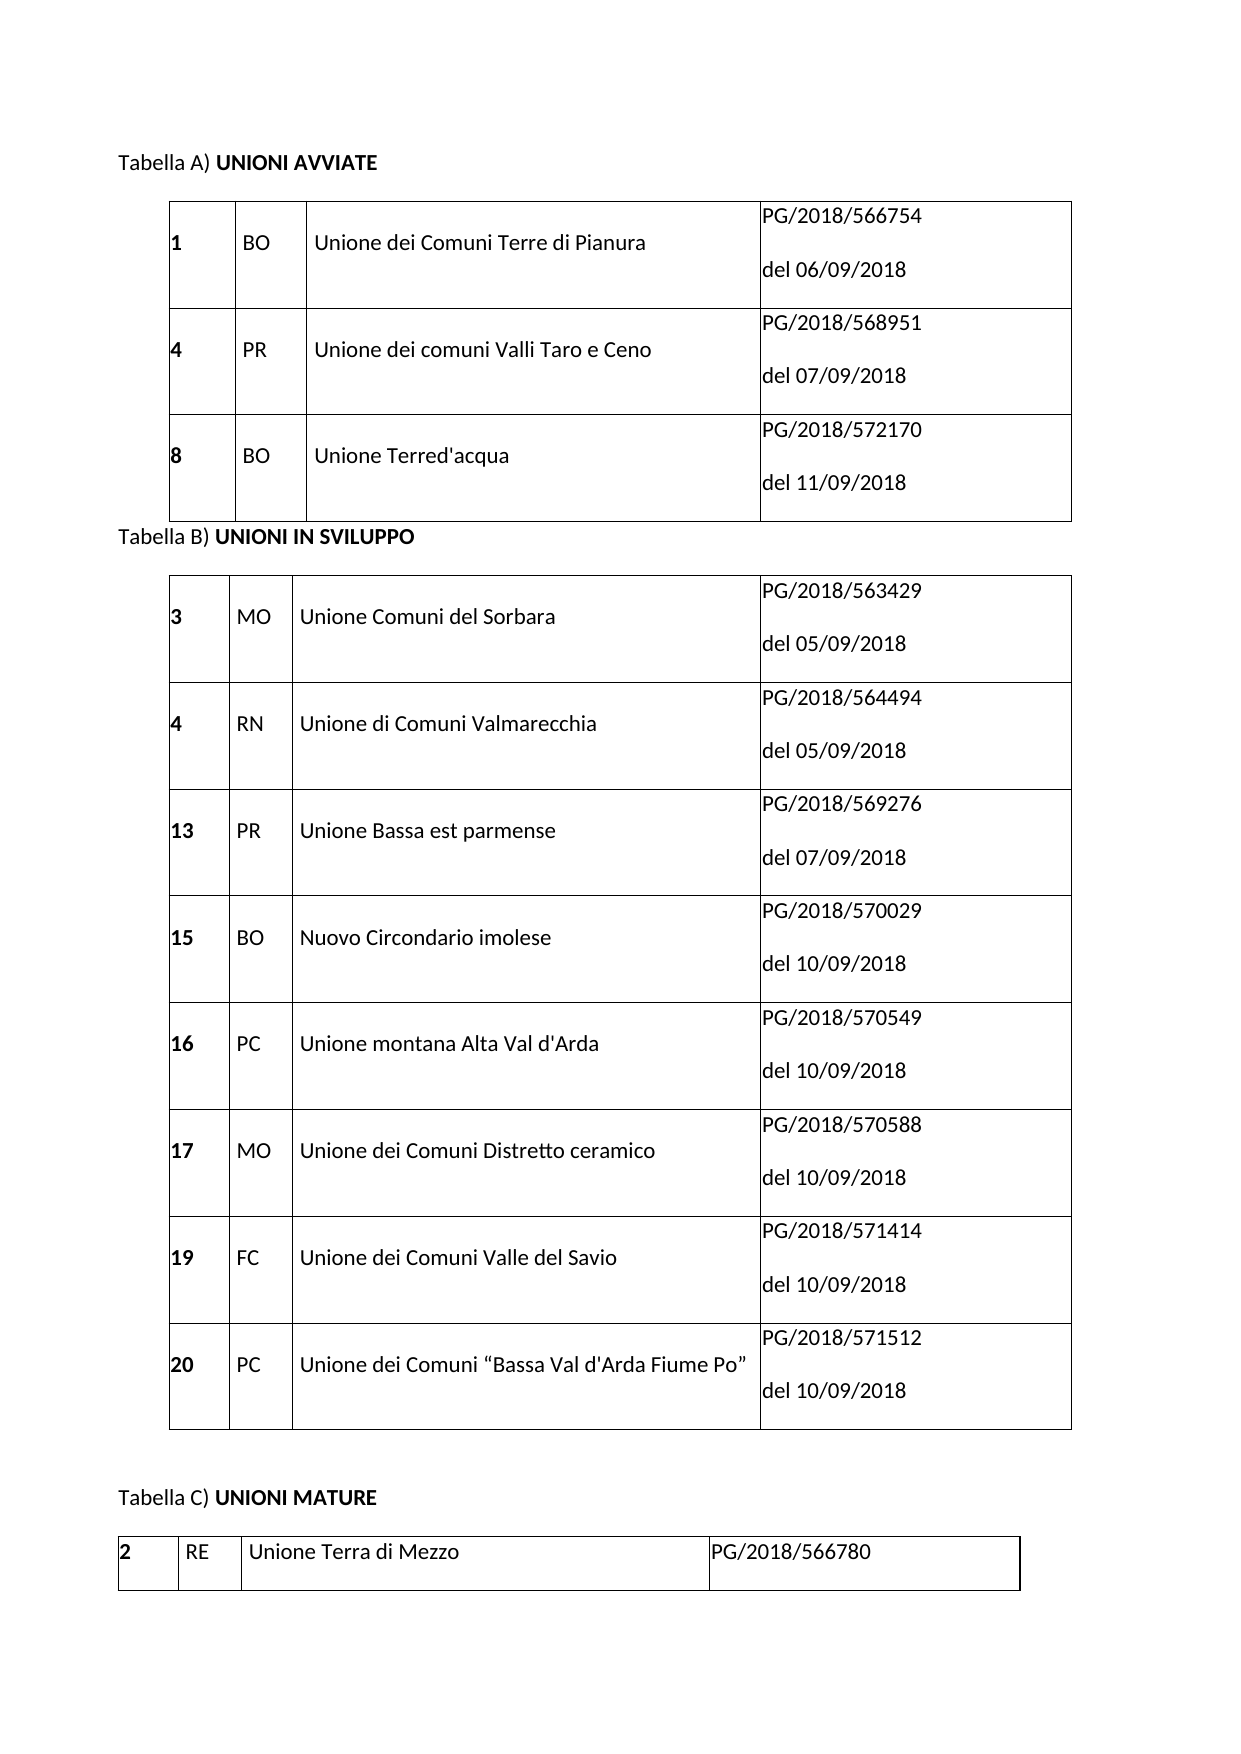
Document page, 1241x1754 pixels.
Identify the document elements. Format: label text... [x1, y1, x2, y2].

table_cell 4 [170, 683, 229, 788]
table_cell Unione Bassa est parmense [293, 790, 760, 895]
text Tabella C) UNIONI MATURE [118, 1483, 1122, 1511]
table_header BO [236, 202, 306, 307]
table_cell Unione dei Comuni Valle del Savio [293, 1217, 760, 1322]
table_cell Unione dei comuni Valli Taro e Ceno [307, 309, 760, 414]
table_cell 15 [170, 896, 229, 1002]
text Tabella B) UNIONI IN SVILUPPO [118, 522, 1122, 550]
table_cell PG/2018/571414 del 10/09/2018 [761, 1217, 1071, 1322]
table_cell PG/2018/570549 del 10/09/2018 [761, 1003, 1071, 1109]
table_cell 4 [170, 309, 235, 414]
table_cell PC [230, 1003, 292, 1109]
table_cell Unione Terred'acqua [307, 415, 760, 521]
table_cell 13 [170, 790, 229, 895]
table_cell Unione di Comuni Valmarecchia [293, 683, 760, 788]
table_cell 8 [170, 415, 235, 521]
table_header Unione dei Comuni Terre di Pianura [307, 202, 760, 307]
table_cell Unione dei Comuni “Bassa Val d'Arda Fiume Po” [293, 1324, 760, 1429]
table_cell MO [230, 1110, 292, 1216]
text Tabella A) UNIONI AVVIATE [118, 148, 1122, 176]
table_cell PR [236, 309, 306, 414]
table_cell PG/2018/570029 del 10/09/2018 [761, 896, 1071, 1002]
table_cell BO [230, 896, 292, 1002]
table_cell PG/2018/572170 del 11/09/2018 [761, 415, 1071, 521]
table_cell PG/2018/571512 del 10/09/2018 [761, 1324, 1071, 1429]
table_header 2 [119, 1537, 178, 1590]
table_header PG/2018/566754 del 06/09/2018 [761, 202, 1071, 307]
table_cell Unione dei Comuni Distretto ceramico [293, 1110, 760, 1216]
table_cell PC [230, 1324, 292, 1429]
table_header MO [230, 576, 292, 682]
table_cell PG/2018/569276 del 07/09/2018 [761, 790, 1071, 895]
table_cell FC [230, 1217, 292, 1322]
table_header PG/2018/566780 [710, 1537, 1019, 1590]
table_cell 19 [170, 1217, 229, 1322]
table_cell 20 [170, 1324, 229, 1429]
table_header 1 [170, 202, 235, 307]
table_cell 17 [170, 1110, 229, 1216]
table_cell Nuovo Circondario imolese [293, 896, 760, 1002]
table_header Unione Comuni del Sorbara [293, 576, 760, 682]
table_cell PG/2018/564494 del 05/09/2018 [761, 683, 1071, 788]
table_header RE [179, 1537, 241, 1590]
table_cell BO [236, 415, 306, 521]
table_header 3 [170, 576, 229, 682]
table_cell Unione montana Alta Val d'Arda [293, 1003, 760, 1109]
table_cell PR [230, 790, 292, 895]
table_cell RN [230, 683, 292, 788]
table_header Unione Terra di Mezzo [242, 1537, 709, 1590]
table_header PG/2018/563429 del 05/09/2018 [761, 576, 1071, 682]
table_cell 16 [170, 1003, 229, 1109]
table_cell PG/2018/568951 del 07/09/2018 [761, 309, 1071, 414]
table_cell PG/2018/570588 del 10/09/2018 [761, 1110, 1071, 1216]
